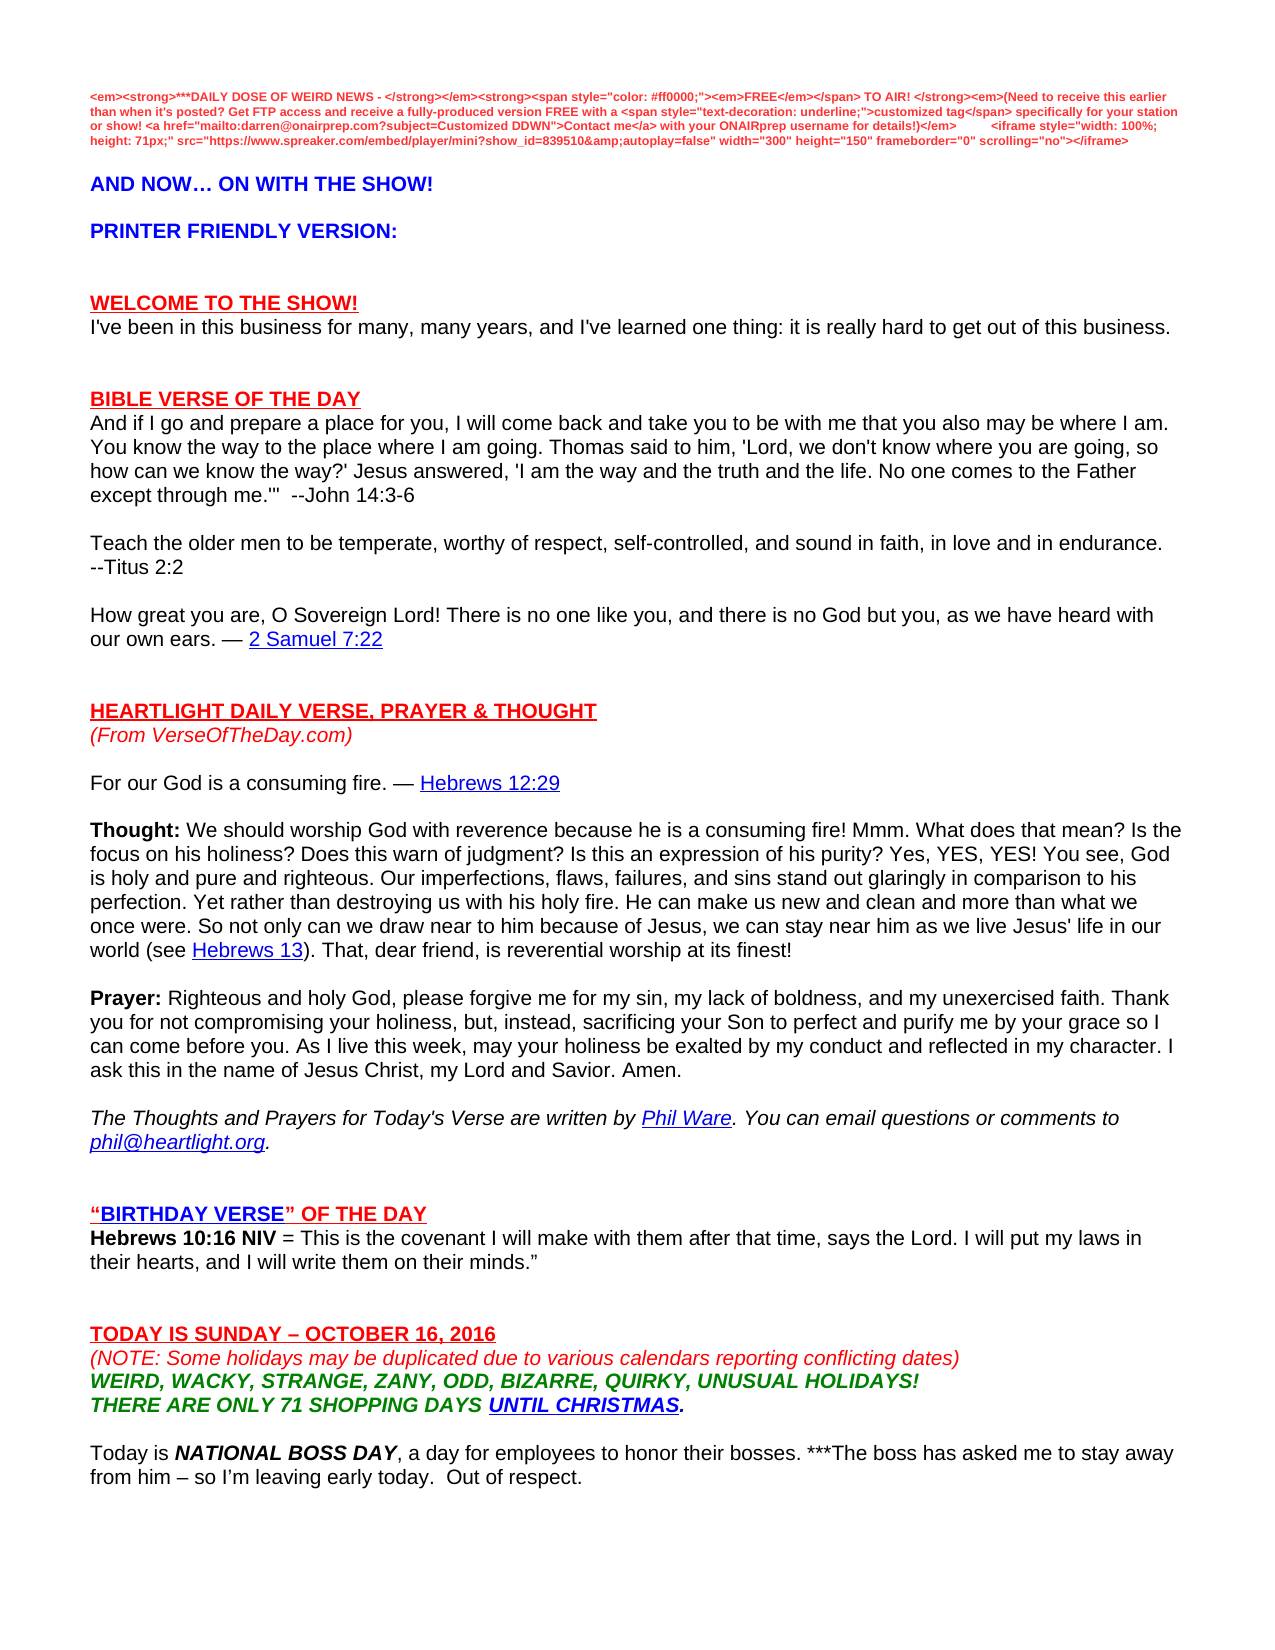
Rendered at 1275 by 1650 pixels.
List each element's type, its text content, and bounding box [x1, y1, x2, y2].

text TODAY IS SUNDAY – OCTOBER 16, 2016 [90, 1321, 1185, 1345]
text HEARTLIGHT DAILY VERSE, PRAYER & THOUGHT [90, 698, 1185, 722]
text The Thoughts and Prayers for Today's Verse are written by Phil Ware. You can email questions or comments to phil@heartlight.org. [90, 1106, 1185, 1154]
text Prayer: Righteous and holy God, please forgive me for my sin, my lack of boldness, and my unexercised faith. Thank you for not compromising your holiness, but, instead, sacrificing your Son to perfect and purify me by your grace so I can come before you. As I live this week, may your holiness be exalted by my conduct and reflected in my character. I ask this in the name of Jesus Christ, my Lord and Savior. Amen. [90, 986, 1185, 1082]
text WELCOME TO THE SHOW! [90, 291, 1185, 315]
text PRINTER FRIENDLY VERSION: [90, 219, 1185, 243]
text And if I go and prepare a place for you, I will come back and take you to be with me that you also may be where I am. You know the way to the place where I am going. Thomas said to him, 'Lord, we don't know where you are going, so how can we know the way?' Jesus answered, 'I am the way and the truth and the life. No one comes to the Father except through me.'" --John 14:3-6 [90, 411, 1185, 507]
text (NOTE: Some holidays may be duplicated due to various calendars reporting conflicting dates) WEIRD, WACKY, STRANGE, ZANY, ODD, BIZARRE, QUIRKY, UNUSUAL HOLIDAYS! THERE ARE ONLY 71 SHOPPING DAYS UNTIL CHRISTMAS. [90, 1345, 1185, 1417]
text <em><strong>***DAILY DOSE OF WEIRD NEWS - </strong></em><strong><span style="color: #ff0000;"><em>FREE</em></span> TO AIR! </strong><em>(Need to receive this earlier than when it's posted? Get FTP access and receive a fully-produced version FREE with a <span style="text-decoration: underline;">customized tag</span> specifically for your station or show! <a href="mailto:darren@onairprep.com?subject=Customized DDWN">Contact me</a> with your ONAIRprep username for details!)</em> <iframe style="width: 100%; height: 71px;" src="https://www.spreaker.com/embed/player/mini?show_id=839510&amp;autoplay=false" width="300" height="150" frameborder="0" scrolling="no"></iframe> [90, 90, 1185, 147]
text Teach the older men to be temperate, worthy of respect, self-controlled, and sound in faith, in love and in endurance. --Titus 2:2 [90, 531, 1185, 579]
text Today is NATIONAL BOSS DAY, a day for employees to honor their bosses. ***The boss has asked me to stay away from him – so I’m leaving early today. Out of respect. [90, 1441, 1185, 1489]
text AND NOW… ON WITH THE SHOW! [90, 171, 1185, 195]
text BIBLE VERSE OF THE DAY [90, 387, 1185, 411]
text “BIRTHDAY VERSE” OF THE DAY [90, 1202, 1185, 1226]
text For our God is a consuming fire. — Hebrews 12:29 [90, 770, 1185, 794]
text (From VerseOfTheDay.com) [90, 722, 1185, 746]
text How great you are, O Sovereign Lord! There is no one like you, and there is no God but you, as we have heard with our own ears. — 2 Samuel 7:22 [90, 603, 1185, 651]
text Thought: We should worship God with reverence because he is a consuming fire! Mmm. What does that mean? Is the focus on his holiness? Does this warn of judgment? Is this an expression of his purity? Yes, YES, YES! You see, God is holy and pure and righteous. Our imperfections, flaws, failures, and sins stand out glaringly in comparison to his perfection. Yet rather than destroying us with his holy fire. He can make us new and clean and more than what we once were. So not only can we draw near to him because of Jesus, we can stay near him as we live Jesus' life in our world (see Hebrews 13). That, dear friend, is reverential worship at its finest! [90, 818, 1185, 962]
text Hebrews 10:16 NIV = This is the covenant I will make with them after that time, says the Lord. I will put my laws in their hearts, and I will write them on their minds.” [90, 1226, 1185, 1273]
text I've been in this business for many, many years, and I've learned one thing: it is really hard to get out of this business. [90, 315, 1185, 339]
